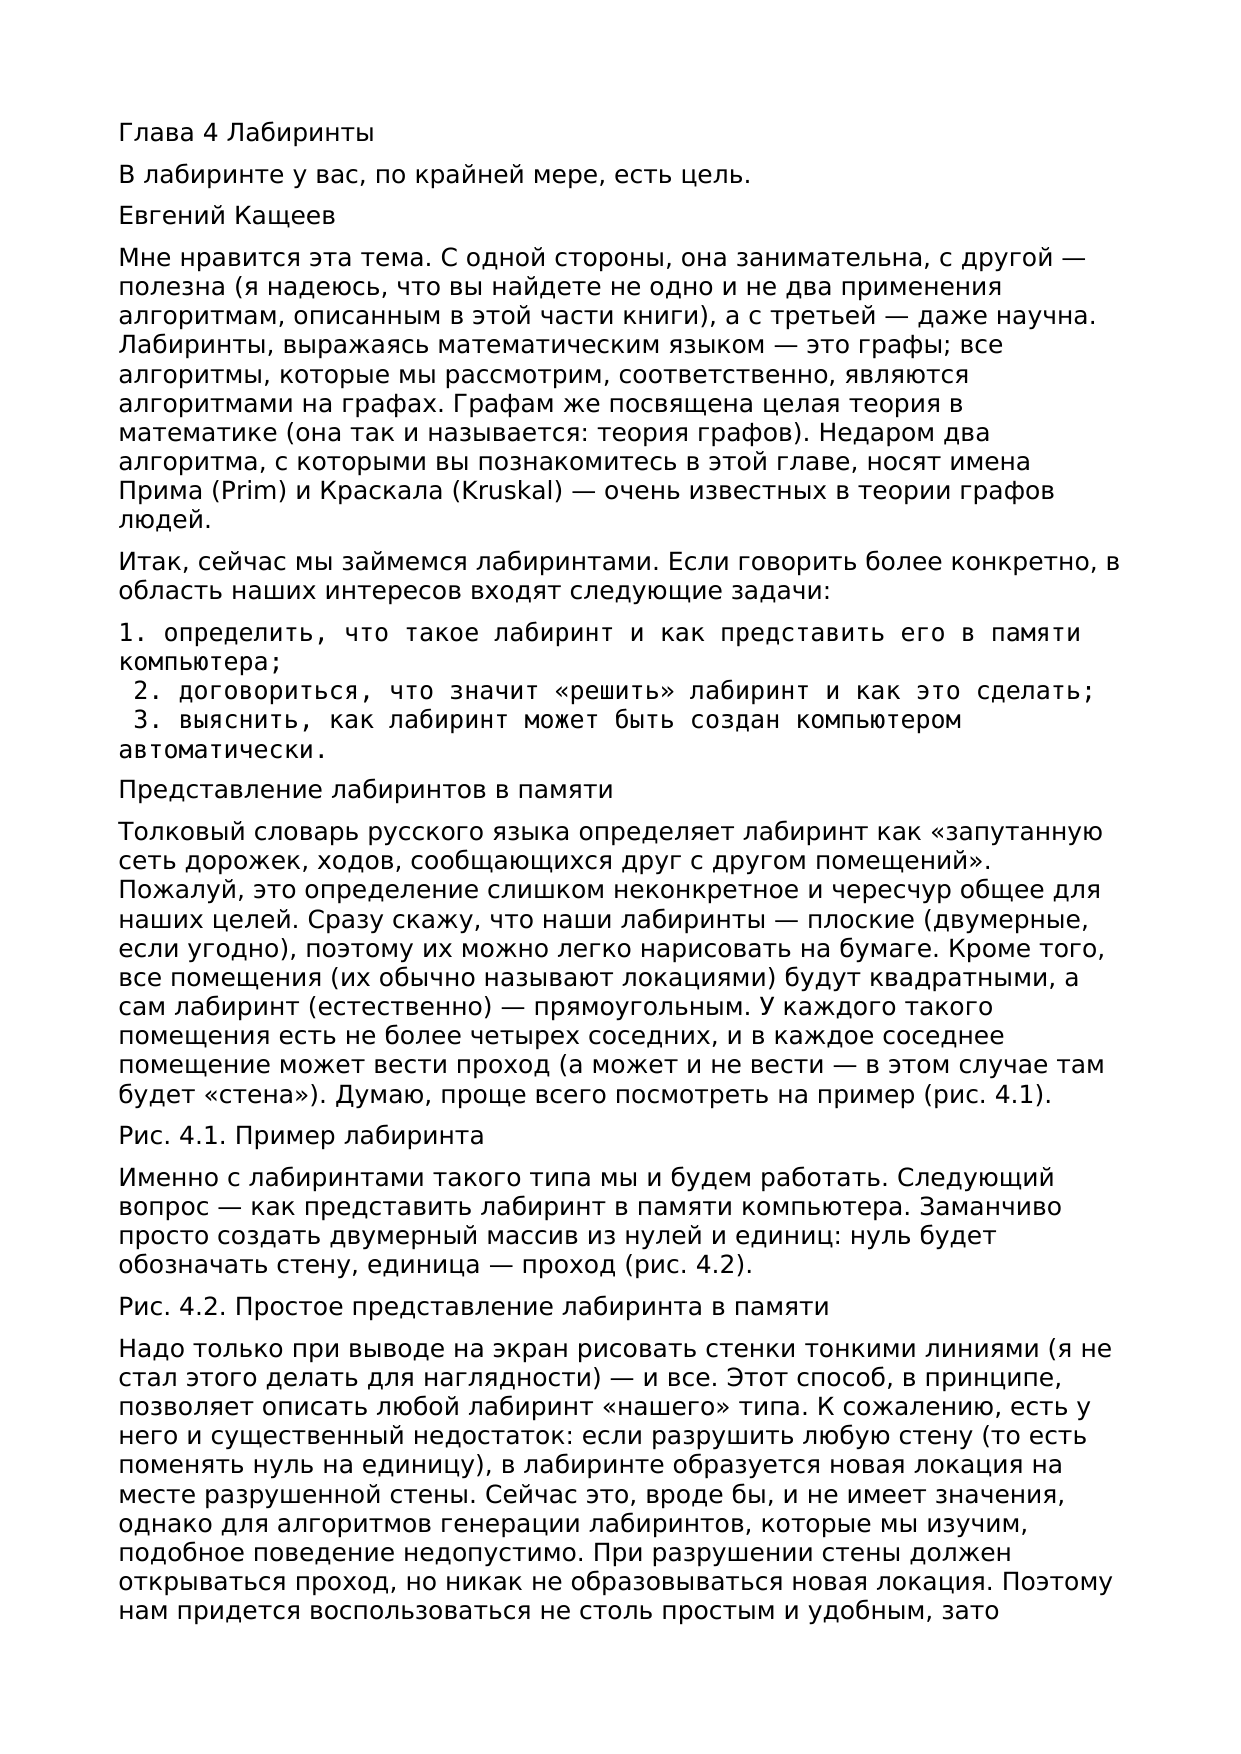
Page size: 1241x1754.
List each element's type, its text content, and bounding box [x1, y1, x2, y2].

text Итак, сейчас мы займемся лабиринтами. Если говорить более конкретно, в область наших интересов входят следующие задачи: [118, 547, 1122, 606]
text Надо только при выводе на экран рисовать стенки тонкими линиями (я не стал этого делать для наглядности) — и все. Этот способ, в принципе, позволяет описать любой лабиринт «нашего» типа. К сожалению, есть у него и существенный недостаток: если разрушить любую стену (то есть поменять нуль на единицу), в лабиринте образуется новая локация на месте разрушенной стены. Сейчас это, вроде бы, и не имеет значения, однако для алгоритмов генерации лабиринтов, которые мы изучим, подобное поведение недопустимо. При разрушении стены должен открываться проход, но никак не образовываться новая локация. Поэтому нам придется воспользоваться не столь простым и удобным, зато [118, 1334, 1122, 1626]
text В лабиринте у вас, по крайней мере, есть цель. [118, 160, 1122, 189]
text Представление лабиринтов в памяти [118, 776, 1122, 805]
text Евгений Кащеев [118, 201, 1122, 231]
text Рис. 4.2. Простое представление лабиринта в памяти [118, 1292, 1122, 1322]
text Именно с лабиринтами такого типа мы и будем работать. Следующий вопрос — как представить лабиринт в памяти компьютера. Заманчиво просто создать двумерный массив из нулей и единиц: нуль будет обозначать стену, единица — проход (рис. 4.2). [118, 1163, 1122, 1280]
text 1. определить, что такое лабиринт и как представить его в памяти компьютера; 2. договориться, что значит «решить» лабиринт и как это сделать; 3. выяснить, как лабиринт может быть создан компьютером автоматически. [118, 618, 1122, 764]
text Рис. 4.1. Пример лабиринта [118, 1122, 1122, 1151]
text Толковый словарь русского языка определяет лабиринт как «запутанную сеть дорожек, ходов, сообщающихся друг с другом помещений». Пожалуй, это определение слишком неконкретное и чересчур общее для наших целей. Сразу скажу, что наши лабиринты — плоские (двумерные, если угодно), поэтому их можно легко нарисовать на бумаге. Кроме того, все помещения (их обычно называют локациями) будут квадратными, а сам лабиринт (естественно) — прямоугольным. У каждого такого помещения есть не более четырех соседних, и в каждое соседнее помещение может вести проход (а может и не вести — в этом случае там будет «стена»). Думаю, проще всего посмотреть на пример (рис. 4.1). [118, 817, 1122, 1109]
text Глава 4 Лабиринты [118, 118, 1122, 147]
text Мне нравится эта тема. С одной стороны, она занимательна, с другой — полезна (я надеюсь, что вы найдете не одно и не два применения алгоритмам, описанным в этой части книги), а с третьей — даже научна. Лабиринты, выражаясь математическим языком — это графы; все алгоритмы, которые мы рассмотрим, соответственно, являются алгоритмами на графах. Графам же посвящена целая теория в математике (она так и называется: теория графов). Недаром два алгоритма, с которыми вы познакомитесь в этой главе, носят имена Прима (Prim) и Краскала (Kruskal) — очень известных в теории графов людей. [118, 243, 1122, 535]
